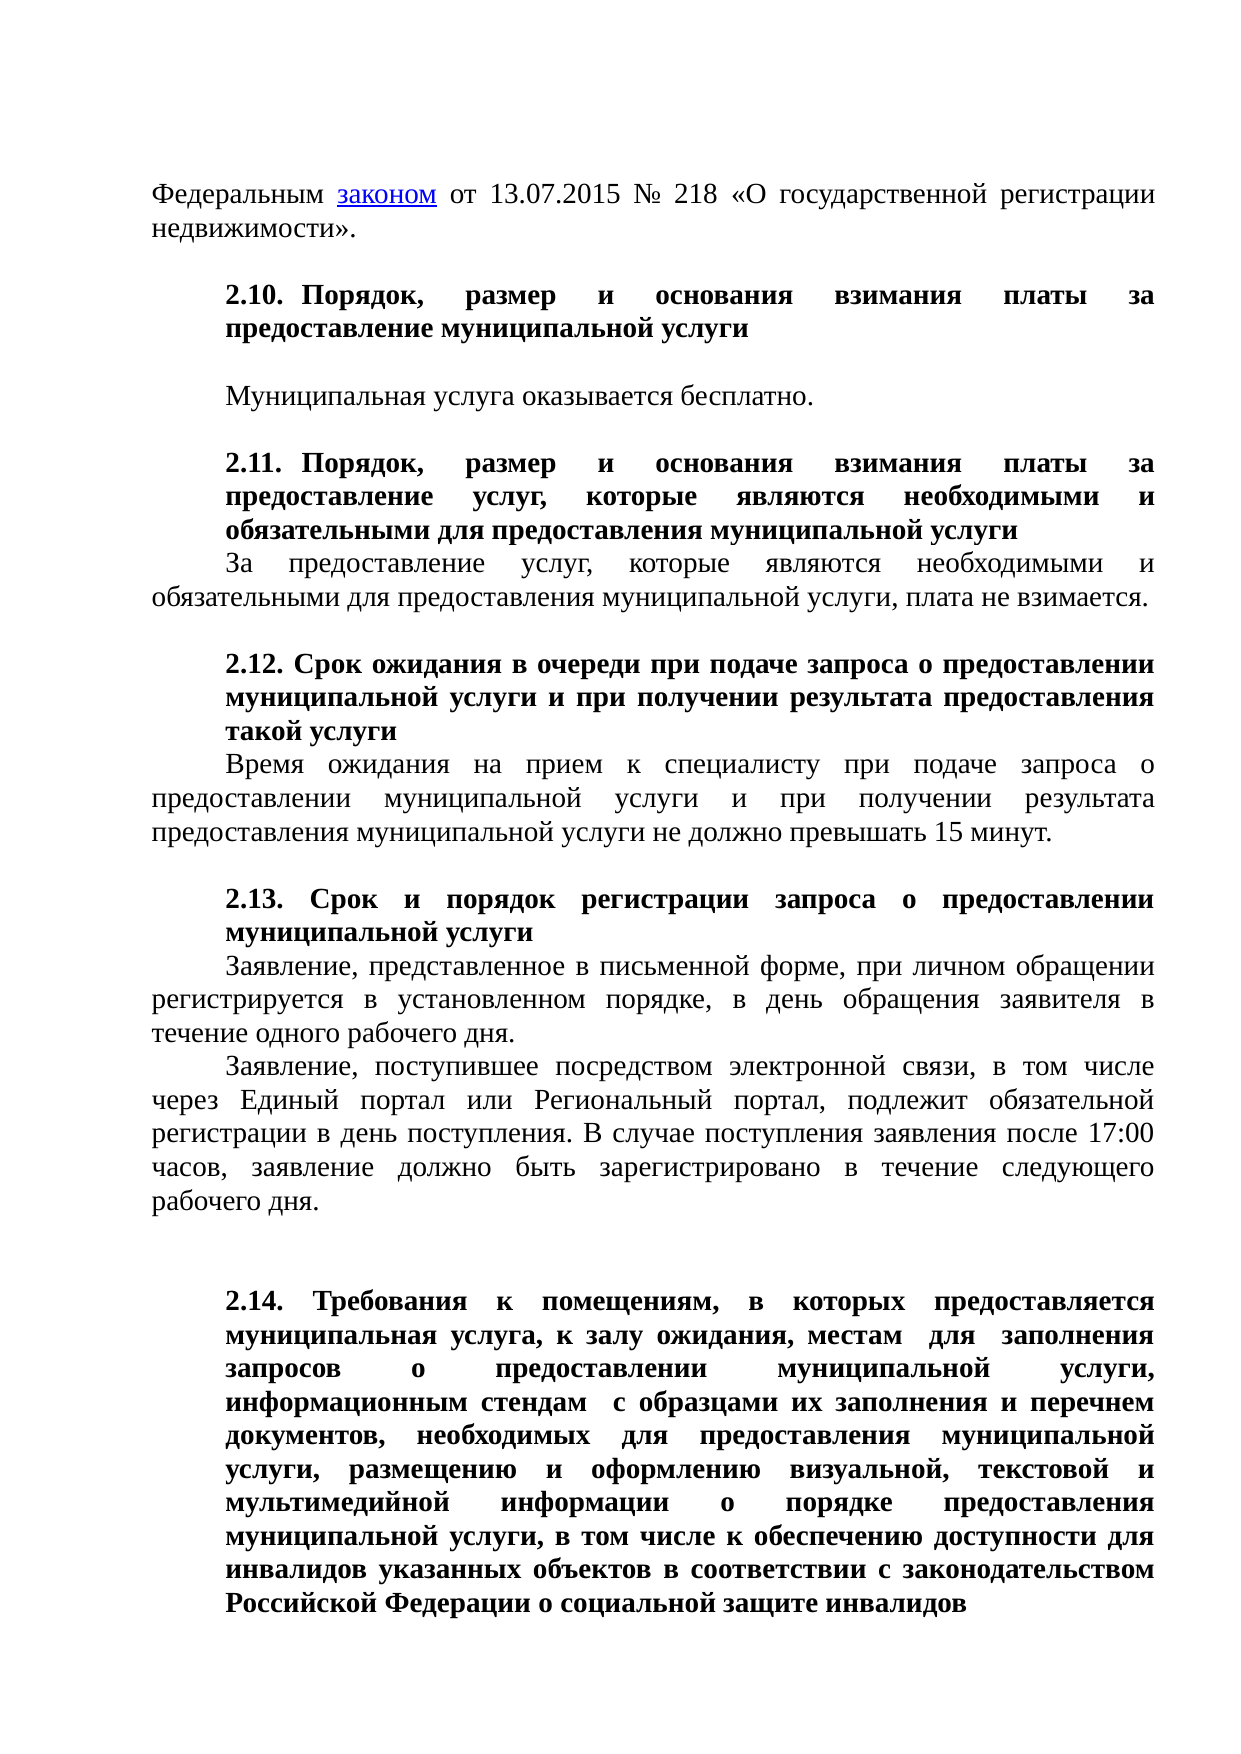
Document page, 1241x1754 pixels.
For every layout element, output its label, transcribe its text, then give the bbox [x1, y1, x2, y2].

text За предоставление услуг, которые являются необходимыми и обязательными для предоставления муниципальной услуги, плата не взимается. [151, 545, 1156, 612]
text Время ожидания на прием к специалисту при подаче запроса о предоставлении муниципальной услуги и при получении результата предоставления муниципальной услуги не должно превышать 15 минут. [151, 747, 1156, 847]
text 2.11. Порядок, размер и основания взимания платы за предоставление услуг, которые являются необходимыми и обязательными для предоставления муниципальной услуги [225, 445, 1156, 545]
text 2.13. Срок и порядок регистрации запроса о предоставлении муниципальной услуги [225, 881, 1156, 948]
text Федеральным законом от 13.07.2015 № 218 «О государственной регистрации недвижимости». [151, 176, 1156, 243]
text Заявление, поступившее посредством электронной связи, в том числе через Единый портал или Региональный портал, подлежит обязательной регистрации в день поступления. В случае поступления заявления после 17:00 часов, заявление должно быть зарегистрировано в течение следующего рабочего дня. [151, 1048, 1156, 1216]
text Заявление, представленное в письменной форме, при личном обращении регистрируется в установленном порядке, в день обращения заявителя в течение одного рабочего дня. [151, 948, 1156, 1048]
text 2.12. Срок ожидания в очереди при подаче запроса о предоставлении муниципальной услуги и при получении результата предоставления такой услуги [225, 646, 1156, 747]
text 2.14. Требования к помещениям, в которых предоставляется муниципальная услуга, к залу ожидания, местам для заполнения запросов о предоставлении муниципальной услуги, информационным стендам с образцами их заполнения и перечнем документов, необходимых для предоставления муниципальной услуги, размещению и оформлению визуальной, текстовой и мультимедийной информации о порядке предоставления муниципальной услуги, в том числе к обеспечению доступности для инвалидов указанных объектов в соответствии с законодательством Российской Федерации о социальной защите инвалидов [225, 1283, 1156, 1619]
text Муниципальная услуга оказывается бесплатно. [151, 378, 1156, 411]
text 2.10. Порядок, размер и основания взимания платы за предоставление муниципальной услуги [225, 277, 1156, 344]
